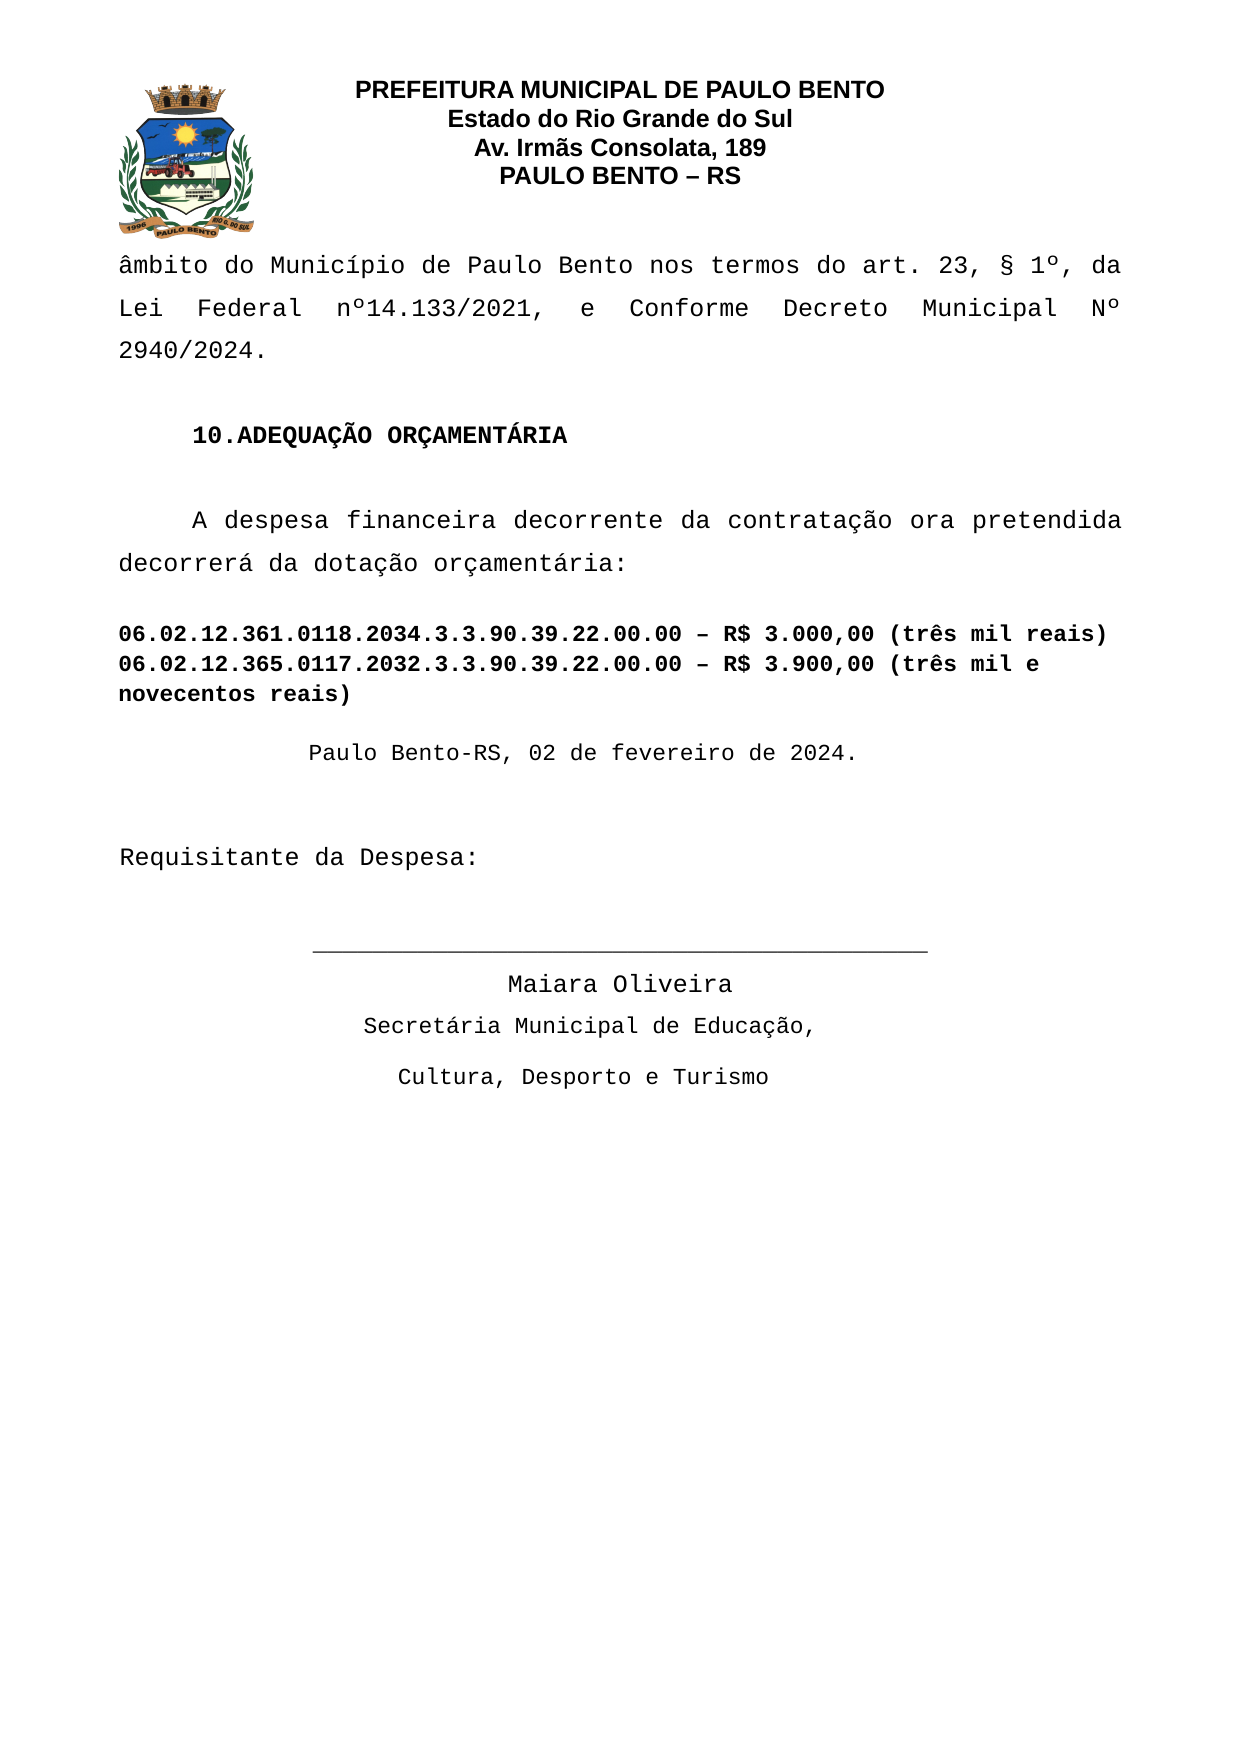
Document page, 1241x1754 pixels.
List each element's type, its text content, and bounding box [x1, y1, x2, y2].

text _________________________________________ [118, 929, 1122, 958]
picture [118, 83, 254, 239]
text Maiara Oliveira [118, 972, 1122, 1000]
text 06.02.12.361.0118.2034.3.3.90.39.22.00.00 – R$ 3.000,00 (três mil reais) 06.02.12.365.0117.2032.3.3.90.39.22.00.00 – R$ 3.900,00 (três mil e novecentos reais) [118, 622, 1122, 738]
text 10.ADEQUAÇÃO ORÇAMENTÁRIA [118, 423, 1122, 451]
text Paulo Bento-RS, 02 de fevereiro de 2024. [44, 742, 1122, 767]
text Secretária Municipal de Educação, [44, 1014, 1122, 1040]
text âmbito do Município de Paulo Bento nos termos do art. 23, § 1º, da Lei Federal nº14.133/2021, e Conforme Decreto Municipal Nº 2940/2024. [118, 219, 1122, 366]
text Cultura, Desporto e Turismo [44, 1066, 1122, 1092]
text A despesa financeira decorrente da contratação ora pretendida decorrerá da dotação orçamentária: [118, 508, 1122, 578]
text Requisitante da Despesa: [119, 844, 1122, 873]
